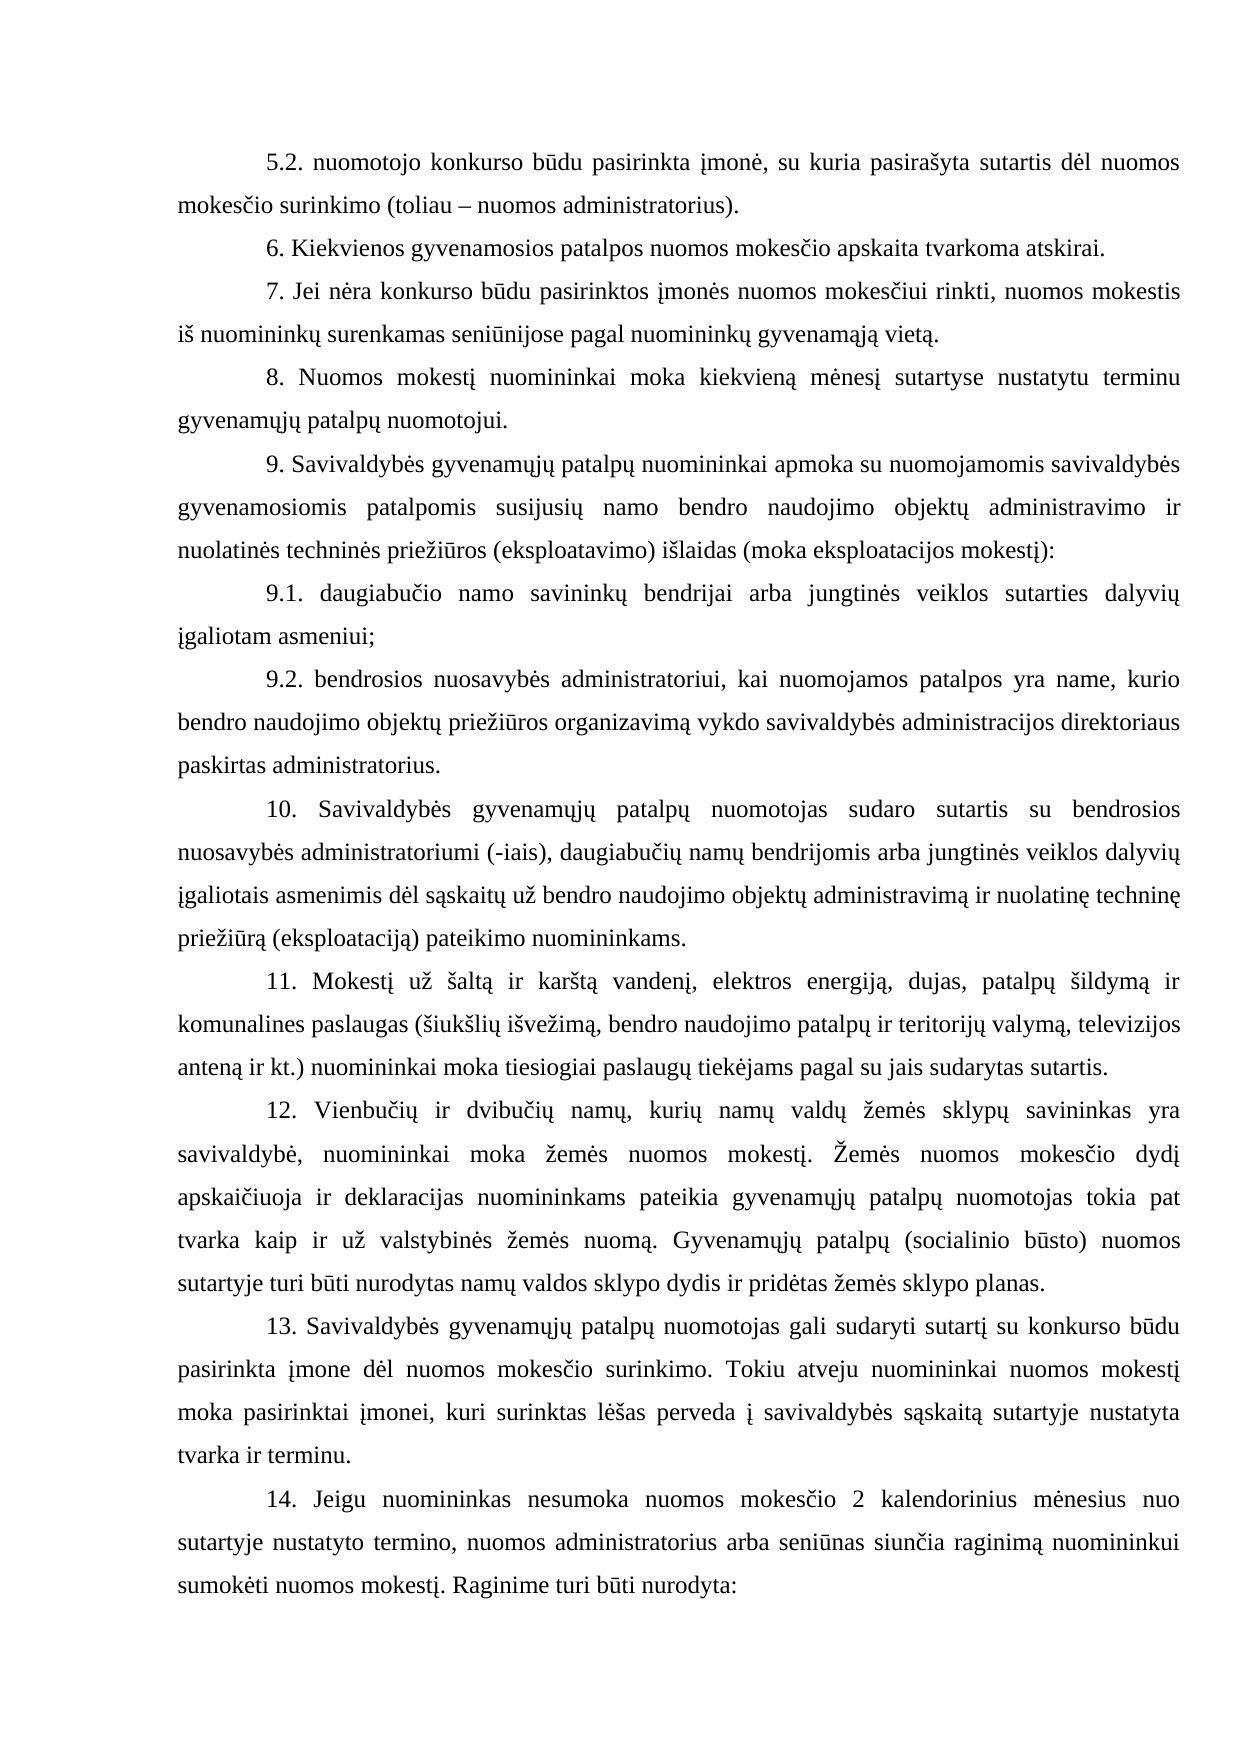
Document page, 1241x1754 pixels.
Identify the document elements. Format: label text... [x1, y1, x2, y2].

text 7. Jei nėra konkurso būdu pasirinktos įmonės nuomos mokesčiui rinkti, nuomos mokestis iš nuomininkų surenkamas seniūnijose pagal nuomininkų gyvenamąją vietą. [177, 276, 1181, 348]
text 8. Nuomos mokestį nuomininkai moka kiekvieną mėnesį sutartyse nustatytu terminu gyvenamųjų patalpų nuomotojui. [177, 362, 1181, 434]
text 9.2. bendrosios nuosavybės administratoriui, kai nuomojamos patalpos yra name, kurio bendro naudojimo objektų priežiūros organizavimą vykdo savivaldybės administracijos direktoriaus paskirtas administratorius. [177, 664, 1181, 779]
text 12. Vienbučių ir dvibučių namų, kurių namų valdų žemės sklypų savininkas yra savivaldybė, nuomininkai moka žemės nuomos mokestį. Žemės nuomos mokesčio dydį apskaičiuoja ir deklaracijas nuomininkams pateikia gyvenamųjų patalpų nuomotojas tokia pat tvarka kaip ir už valstybinės žemės nuomą. Gyvenamųjų patalpų (socialinio būsto) nuomos sutartyje turi būti nurodytas namų valdos sklypo dydis ir pridėtas žemės sklypo planas. [177, 1096, 1181, 1297]
text 6. Kiekvienos gyvenamosios patalpos nuomos mokesčio apskaita tvarkoma atskirai. [177, 233, 1181, 262]
text 13. Savivaldybės gyvenamųjų patalpų nuomotojas gali sudaryti sutartį su konkurso būdu pasirinkta įmone dėl nuomos mokesčio surinkimo. Tokiu atveju nuomininkai nuomos mokestį moka pasirinktai įmonei, kuri surinktas lėšas perveda į savivaldybės sąskaitą sutartyje nustatyta tvarka ir terminu. [177, 1311, 1181, 1469]
text 14. Jeigu nuomininkas nesumoka nuomos mokesčio 2 kalendorinius mėnesius nuo sutartyje nustatyto termino, nuomos administratorius arba seniūnas siunčia raginimą nuomininkui sumokėti nuomos mokestį. Raginime turi būti nurodyta: [177, 1484, 1181, 1599]
text 9.1. daugiabučio namo savininkų bendrijai arba jungtinės veiklos sutarties dalyvių įgaliotam asmeniui; [177, 578, 1181, 650]
text 10. Savivaldybės gyvenamųjų patalpų nuomotojas sudaro sutartis su bendrosios nuosavybės administratoriumi (-iais), daugiabučių namų bendrijomis arba jungtinės veiklos dalyvių įgaliotais asmenimis dėl sąskaitų už bendro naudojimo objektų administravimą ir nuolatinę techninę priežiūrą (eksploataciją) pateikimo nuomininkams. [177, 794, 1181, 952]
text 11. Mokestį už šaltą ir karštą vandenį, elektros energiją, dujas, patalpų šildymą ir komunalines paslaugas (šiukšlių išvežimą, bendro naudojimo patalpų ir teritorijų valymą, televizijos anteną ir kt.) nuomininkai moka tiesiogiai paslaugų tiekėjams pagal su jais sudarytas sutartis. [177, 966, 1181, 1081]
text 5.2. nuomotojo konkurso būdu pasirinkta įmonė, su kuria pasirašyta sutartis dėl nuomos mokesčio surinkimo (toliau – nuomos administratorius). [177, 147, 1181, 219]
text 9. Savivaldybės gyvenamųjų patalpų nuomininkai apmoka su nuomojamomis savivaldybės gyvenamosiomis patalpomis susijusių namo bendro naudojimo objektų administravimo ir nuolatinės techninės priežiūros (eksploatavimo) išlaidas (moka eksploatacijos mokestį): [177, 449, 1181, 564]
